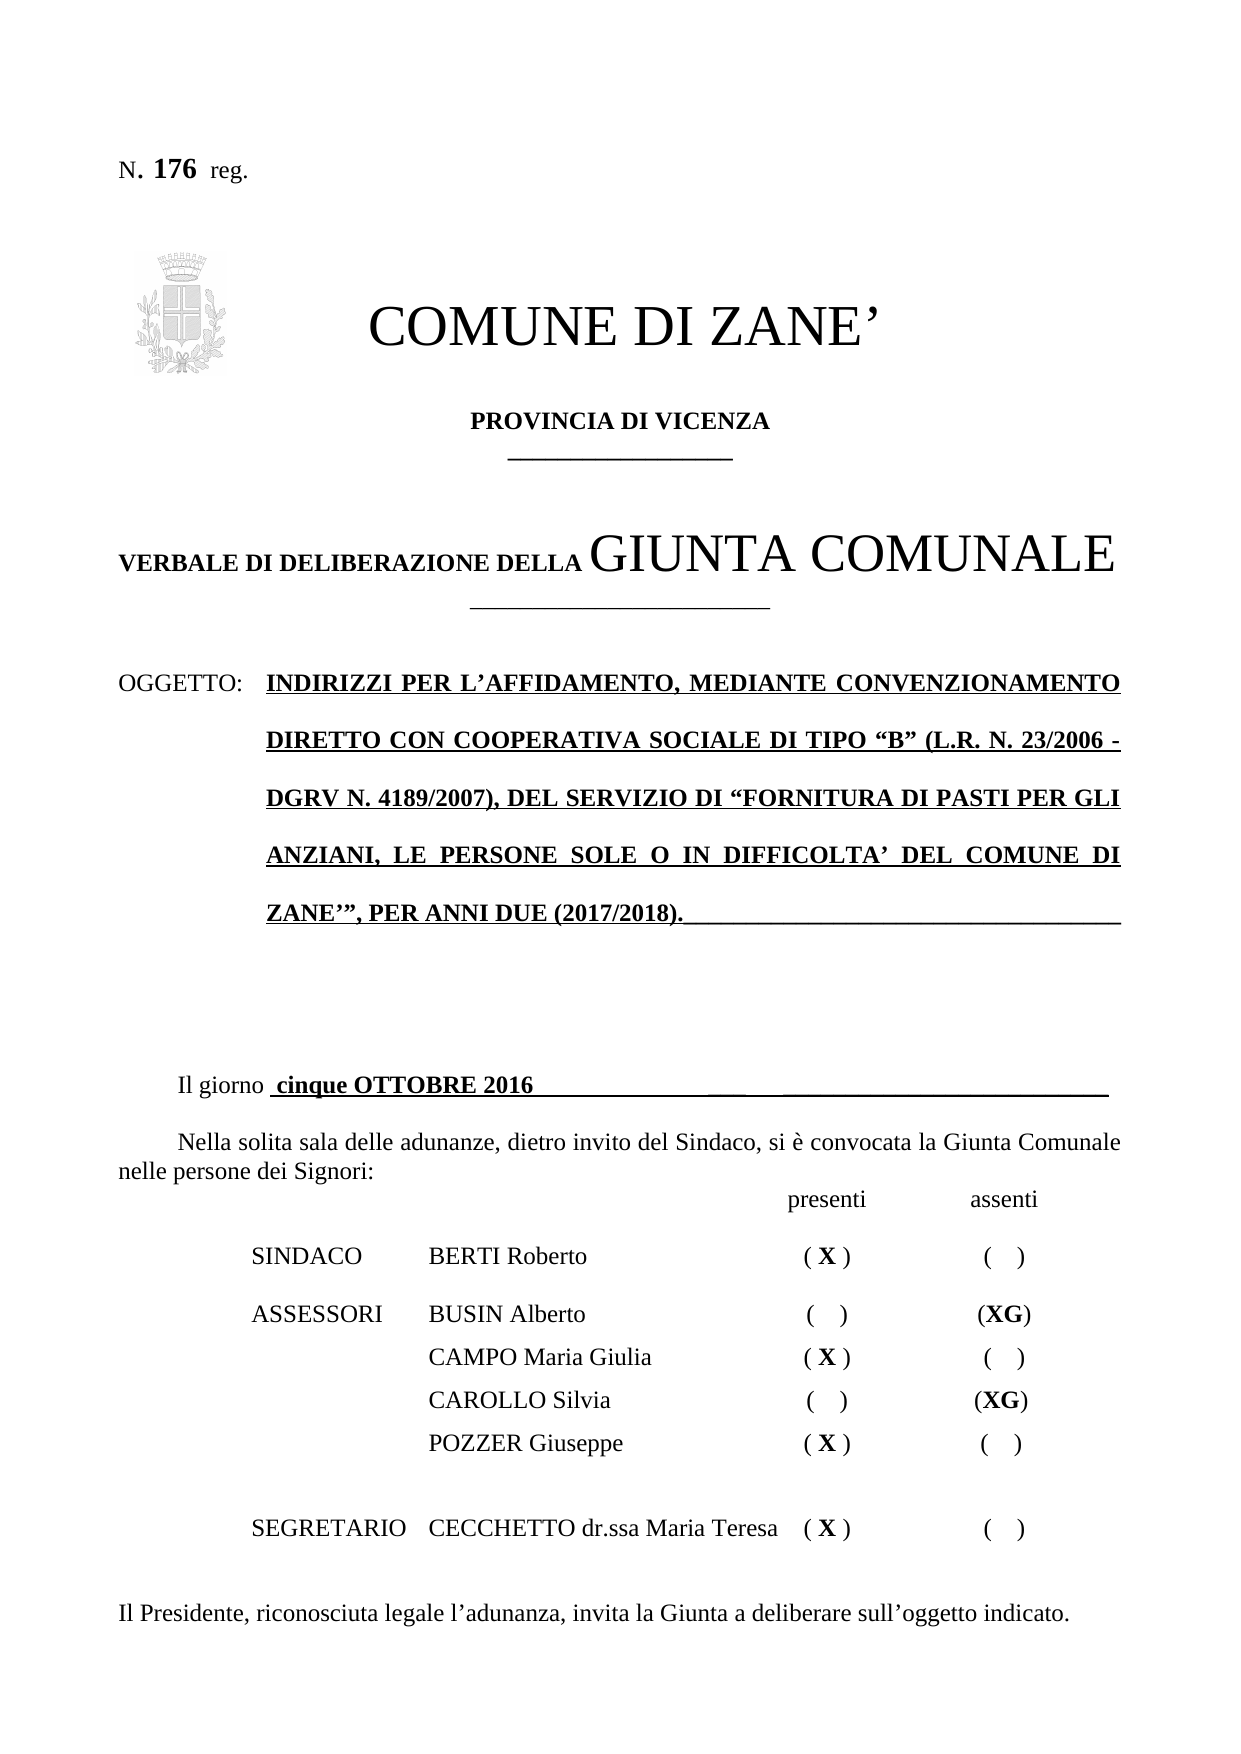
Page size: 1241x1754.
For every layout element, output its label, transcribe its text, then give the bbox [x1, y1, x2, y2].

text SINDACO BERTI Roberto ( X ) ( ) [118, 1241, 1122, 1270]
text POZZER Giuseppe ( X ) ( ) [118, 1428, 1122, 1457]
text OGGETTO: INDIRIZZI PER L’AFFIDAMENTO, MEDIANTE CONVENZIONAMENTO DIRETTO CON COOPERATIVA SOCIALE DI TIPO “B” (L.R. N. 23/2006 - DGRV N. 4189/2007), DEL SERVIZIO DI “FORNITURA DI PASTI PER GLI ANZIANI, LE PERSONE SOLE O IN DIFFICOLTA’ DEL COMUNE DI ZANE’”, PER ANNI DUE (2017/2018).___________________________________ [118, 668, 1121, 927]
text VERBALE DI DELIBERAZIONE DELLA GIUNTA COMUNALE [118, 521, 1122, 583]
text ________________________ [118, 583, 1122, 612]
text CAROLLO Silvia ( ) (XG) [118, 1385, 1122, 1414]
text Il giorno cinque OTTOBRE 2016 ___ __________________________ [118, 1070, 1122, 1099]
text SEGRETARIO CECCHETTO dr.ssa Maria Teresa ( X ) ( ) [118, 1513, 1122, 1542]
text __________________ [118, 434, 1122, 463]
text N. 176 reg. [118, 148, 1122, 186]
text Nella solita sala delle adunanze, dietro invito del Sindaco, si è convocata la Giunta Comunale nelle persone dei Signori: [118, 1127, 1122, 1184]
text PROVINCIA DI VICENZA [118, 406, 1122, 434]
text ASSESSORI BUSIN Alberto ( ) (XG) [118, 1299, 1122, 1328]
text COMUNE DI ZANE’ [118, 242, 1122, 406]
text presenti assenti [118, 1184, 1122, 1213]
text Il Presidente, riconosciuta legale l’adunanza, invita la Giunta a deliberare sull’oggetto indicato. [118, 1598, 1122, 1627]
text CAMPO Maria Giulia ( X ) ( ) [118, 1342, 1122, 1371]
